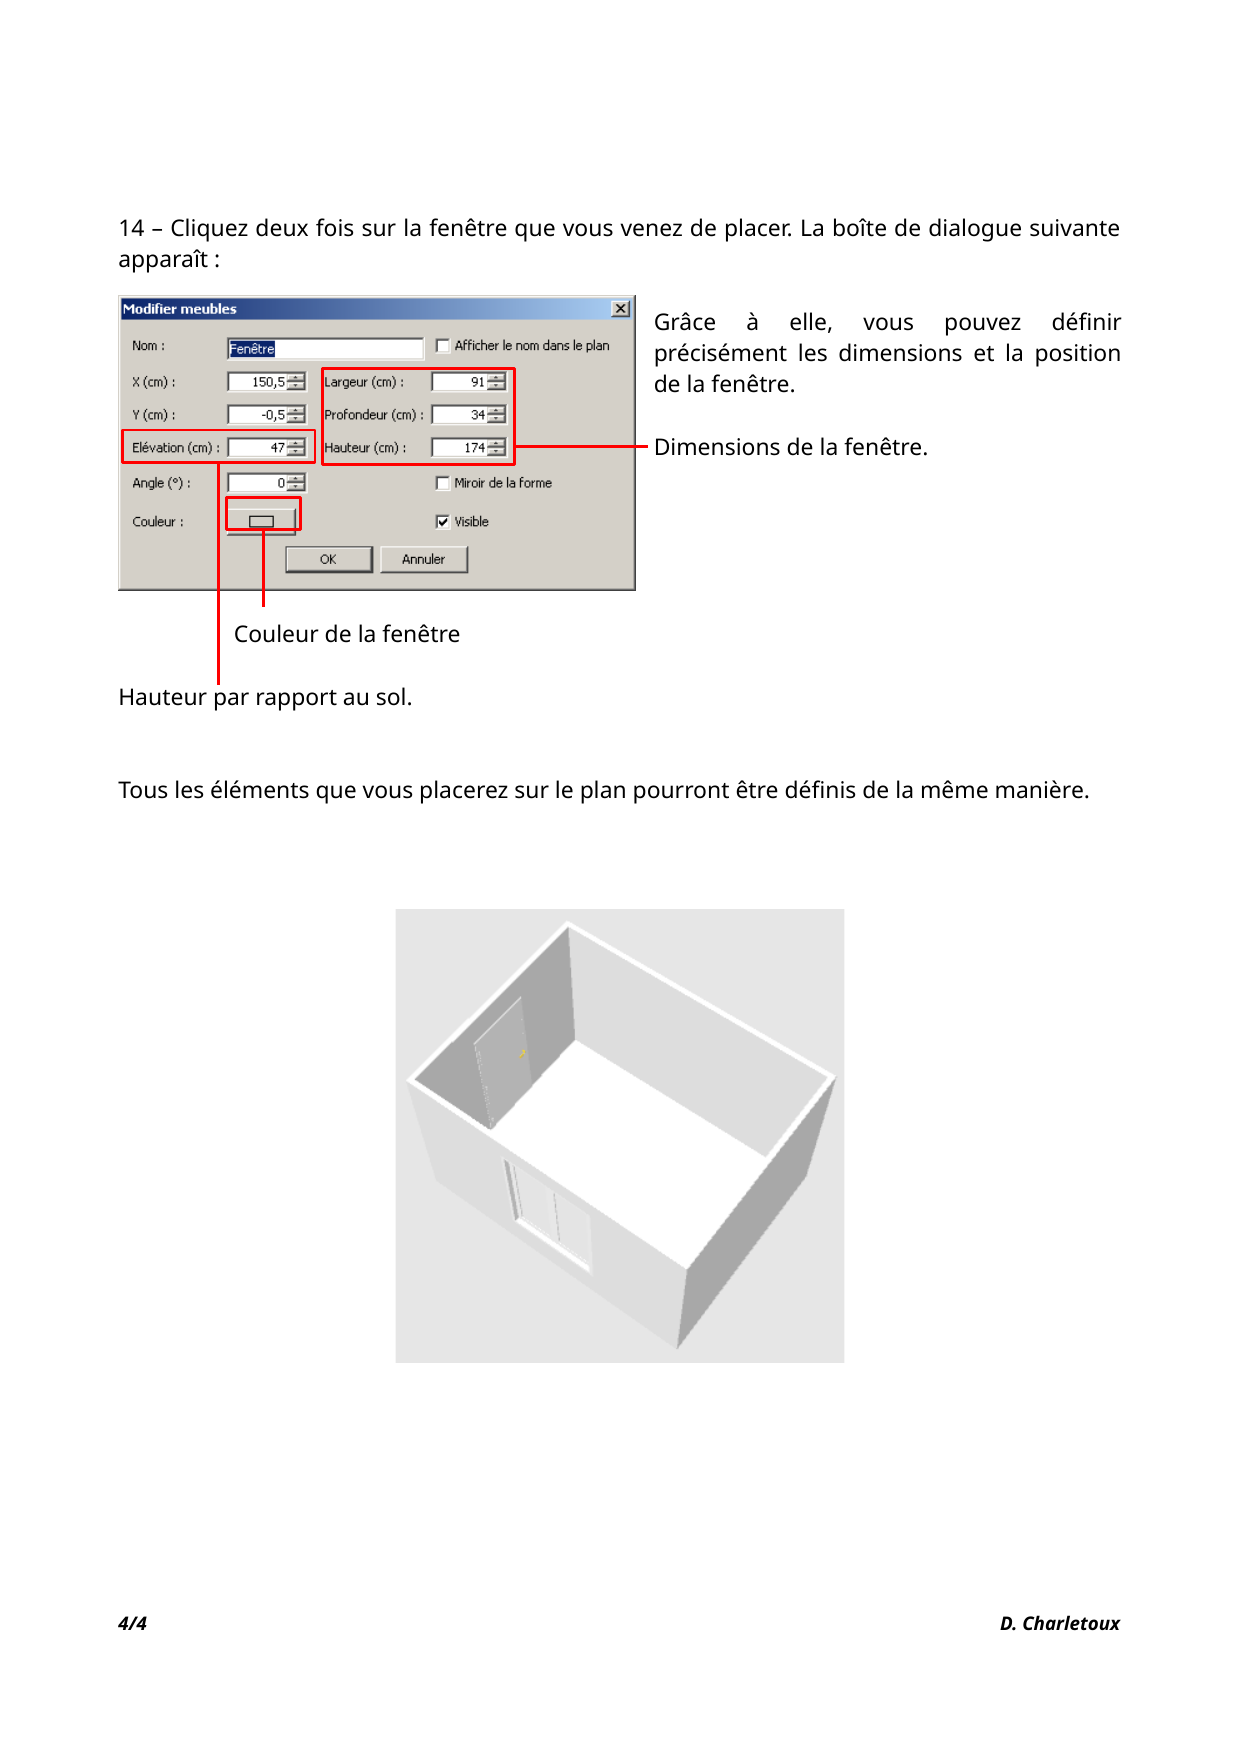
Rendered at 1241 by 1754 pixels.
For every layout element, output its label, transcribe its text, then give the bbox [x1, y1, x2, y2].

picture [395, 909, 845, 1363]
text Grâce à elle, vous pouvez définir précisément les dimensions et la position de la fenêtre. [636, 306, 1122, 399]
text Hauteur par rapport au sol. [118, 681, 1122, 712]
text [118, 618, 217, 649]
text 14 – Cliquez deux fois sur la fenêtre que vous venez de placer. La boîte de dialogue suivante apparaît : [118, 212, 1122, 274]
picture [228, 499, 299, 528]
picture [118, 295, 636, 591]
picture [124, 431, 314, 461]
text Couleur de la fenêtre [220, 618, 1122, 649]
text Dimensions de la fenêtre. [636, 431, 1122, 462]
text Tous les éléments que vous placerez sur le plan pourront être définis de la même manière. [118, 774, 1122, 806]
picture [324, 370, 513, 463]
